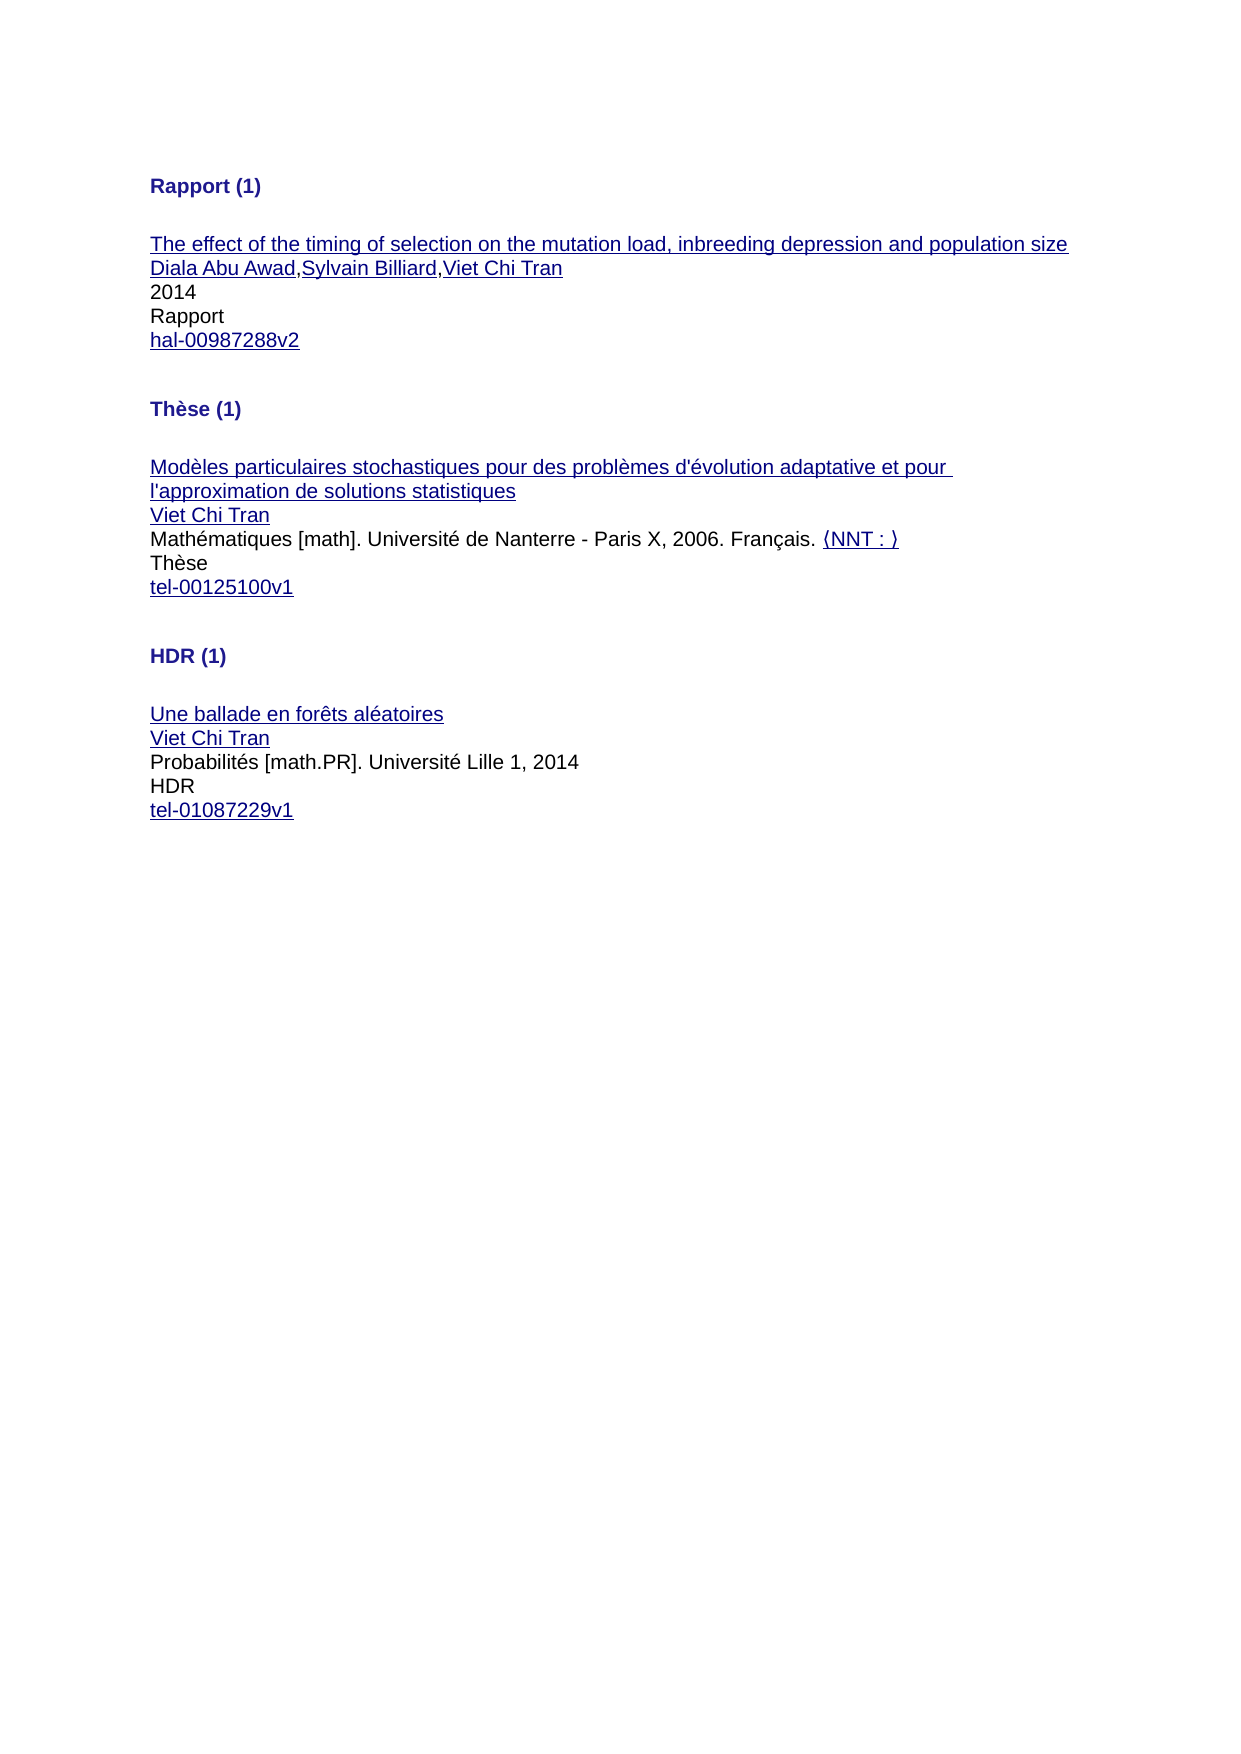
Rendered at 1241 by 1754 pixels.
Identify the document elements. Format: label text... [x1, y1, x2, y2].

table_header Une ballade en forêts aléatoires Viet Chi Tran Probabilités [math.PR]. Université Lille 1, 2014 HDR tel-01087229v1 [150, 702, 1090, 822]
subtitle HDR (1) [150, 644, 1090, 668]
subtitle Thèse (1) [150, 397, 1090, 421]
subtitle Rapport (1) [150, 174, 1090, 198]
table_header Modèles particulaires stochastiques pour des problèmes d'évolution adaptative et pour l'approximation de solutions statistiques Viet Chi Tran Mathématiques [math]. Université de Nanterre - Paris X, 2006. Français. ⟨NNT : ⟩ Thèse tel-00125100v1 [150, 455, 1090, 599]
table_header The effect of the timing of selection on the mutation load, inbreeding depression and population size Diala Abu Awad,Sylvain Billiard,Viet Chi Tran 2014 Rapport hal-00987288v2 [150, 232, 1090, 352]
